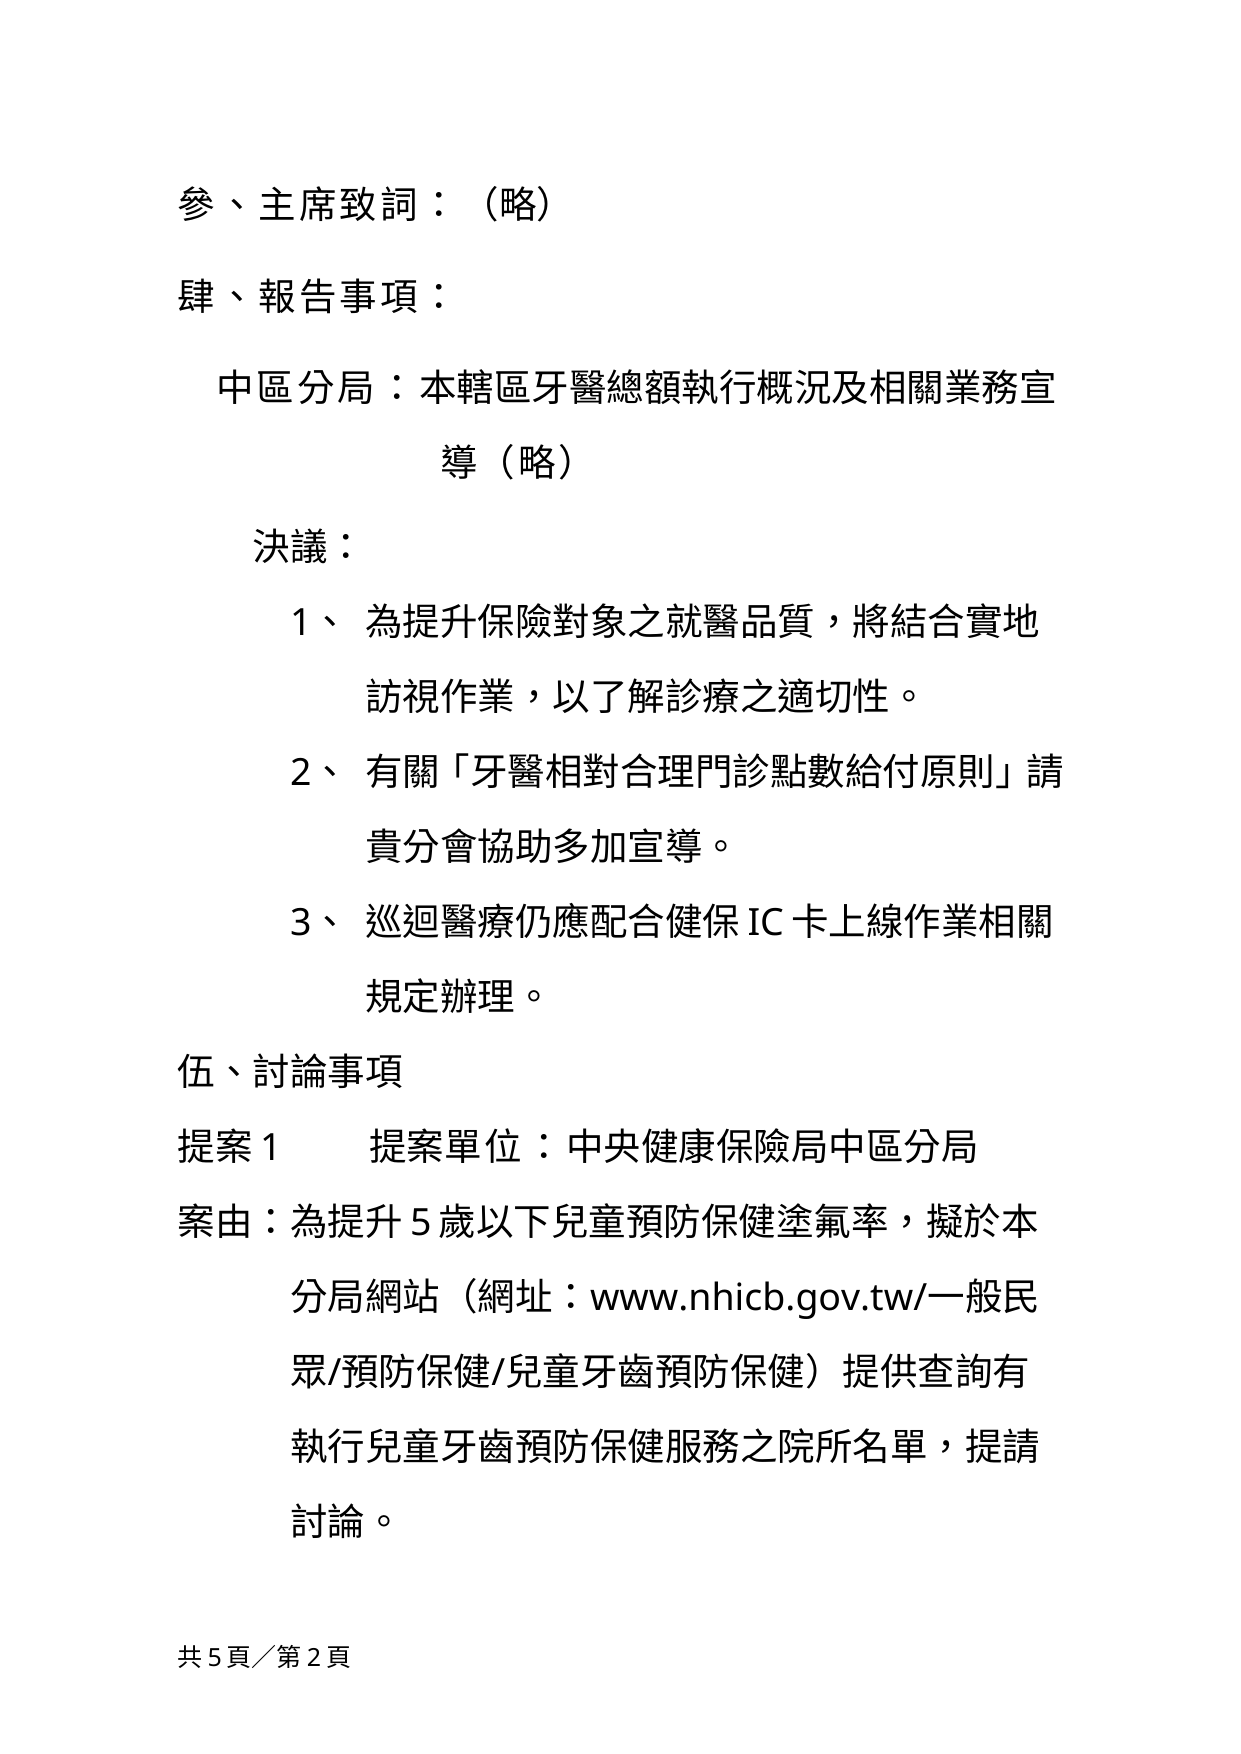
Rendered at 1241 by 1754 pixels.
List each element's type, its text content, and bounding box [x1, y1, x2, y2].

text 肆、報告事項： [177, 256, 1063, 331]
text 案由：為提升5歲以下兒童預防保健塗氟率，擬於本分局網站（網址：www.nhicb.gov.tw/一般民眾/預防保健/兒童牙齒預防保健）提供查詢有執行兒童牙齒預防保健服務之院所名單，提請討論。 [177, 1181, 1063, 1556]
list 為提升保險對象之就醫品質，將結合實地訪視作業，以了解診療之適切性。 [290, 581, 1063, 731]
text 中區分局：本轄區牙醫總額執行概況及相關業務宣導（略） [177, 348, 1063, 498]
text 提案1 提案單位：中央健康保險局中區分局 [177, 1106, 1063, 1181]
list 有關「牙醫相對合理門診點數給付原則」請貴分會協助多加宣導。 [290, 731, 1063, 881]
text 伍、討論事項 [177, 1031, 1063, 1106]
text 決議： [252, 506, 1063, 581]
list 巡迴醫療仍應配合健保IC卡上線作業相關規定辦理。 [290, 881, 1063, 1031]
text 參、主席致詞：（略） [177, 164, 1063, 239]
